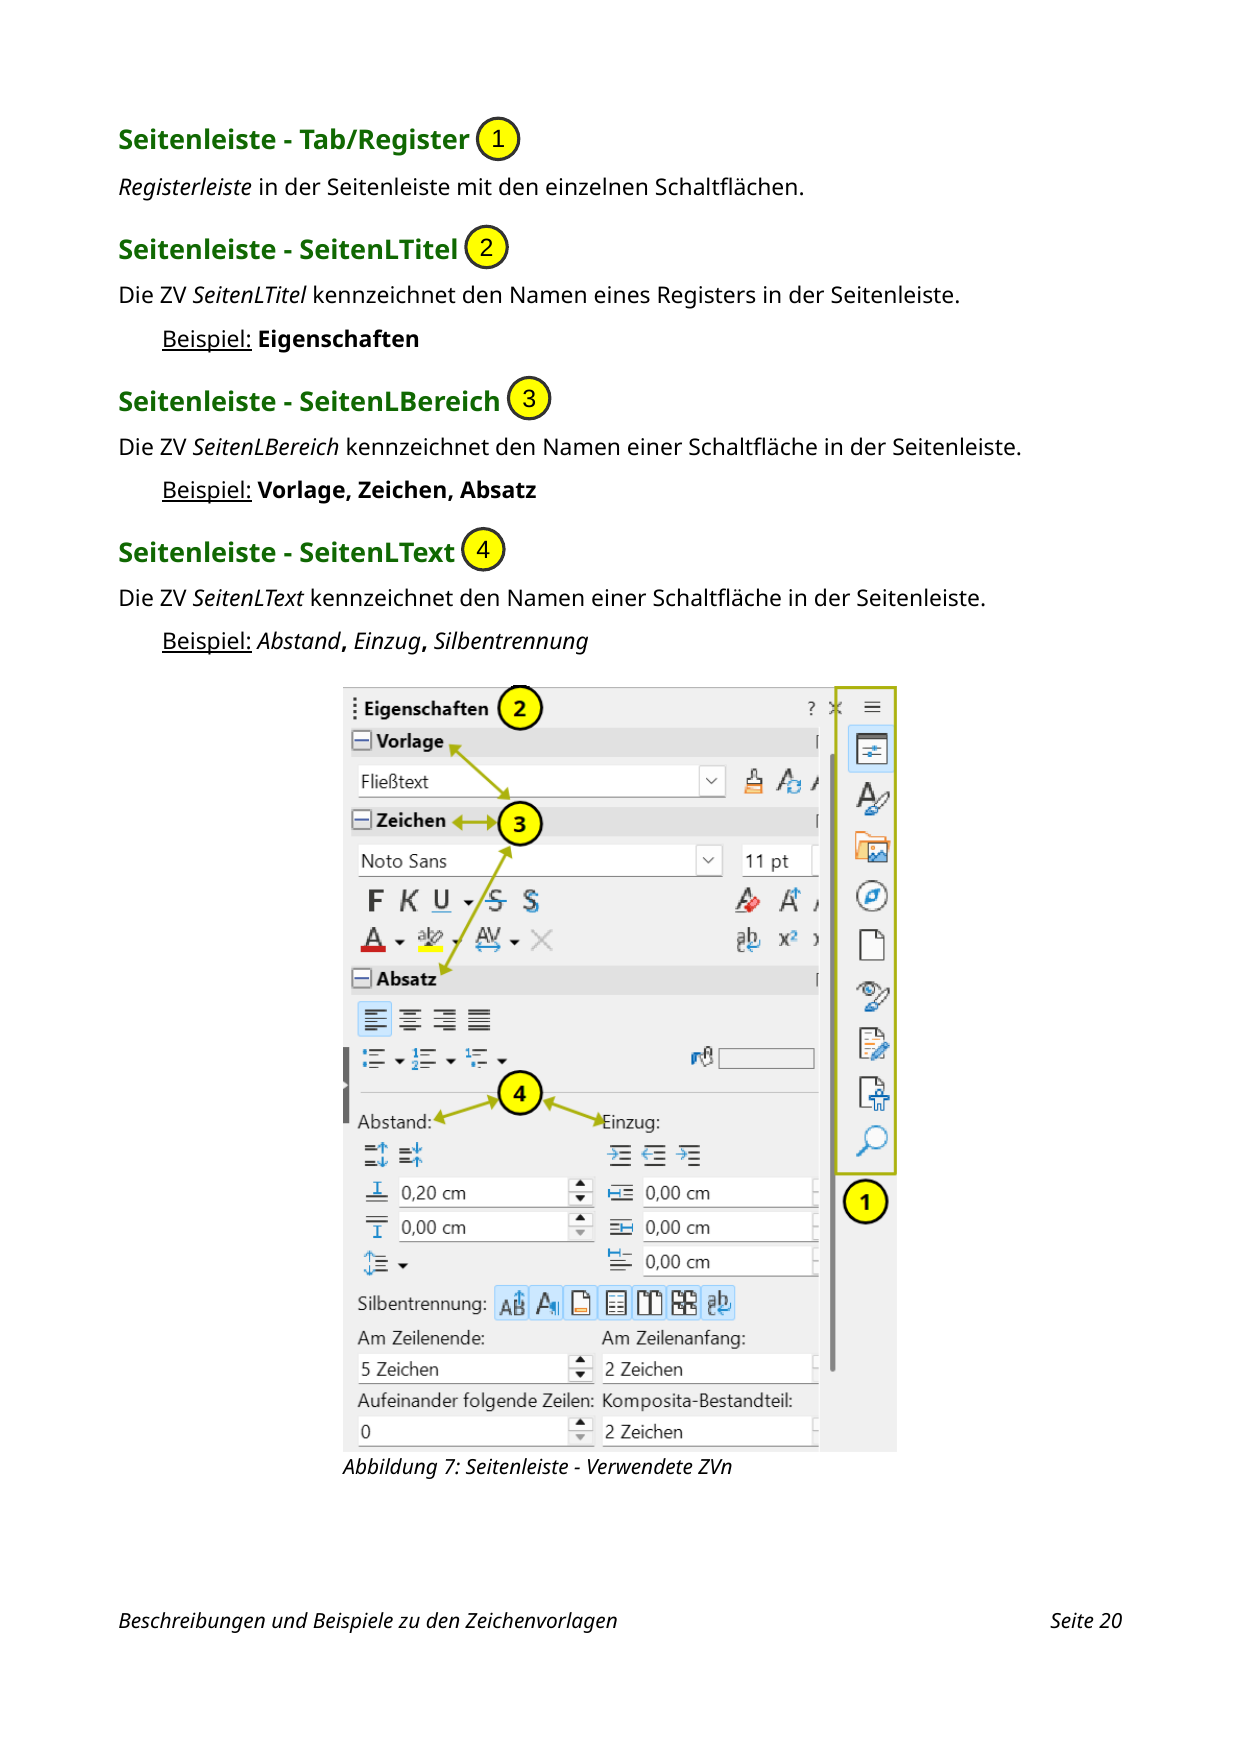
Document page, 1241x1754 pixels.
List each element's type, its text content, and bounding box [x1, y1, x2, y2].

text Die ZV SeitenLBereich kennzeichnet den Namen einer Schaltfläche in der Seitenleiste. [118, 431, 1122, 462]
subtitle [539, 377, 1122, 419]
text Beispiel: Abstand, Einzug, Silbentrennung [162, 625, 1122, 656]
text Die ZV SeitenLText kennzeichnet den Namen einer Schaltfläche in der Seitenleiste. [118, 582, 1122, 613]
subtitle Seitenleiste - SeitenLTitel [118, 226, 477, 268]
subtitle [493, 528, 1122, 570]
subtitle [508, 118, 1122, 159]
subtitle Seitenleiste - SeitenLText [118, 528, 474, 570]
text Die ZV SeitenLTitel kennzeichnet den Namen eines Registers in der Seitenleiste. [118, 279, 1122, 311]
text Beispiel: Eigenschaften [162, 322, 1122, 354]
text Abbildung 7: Seitenleiste - Verwendete ZVn [343, 1453, 897, 1481]
subtitle [496, 226, 1122, 268]
text Beispiel: Vorlage, Zeichen, Absatz [162, 474, 1122, 505]
picture [343, 685, 898, 1453]
text Registerleiste in der Seitenleiste mit den einzelnen Schaltflächen. [118, 171, 1122, 203]
subtitle Seitenleiste - SeitenLBereich [118, 377, 520, 419]
subtitle Seitenleiste - Tab/Register [118, 118, 488, 159]
